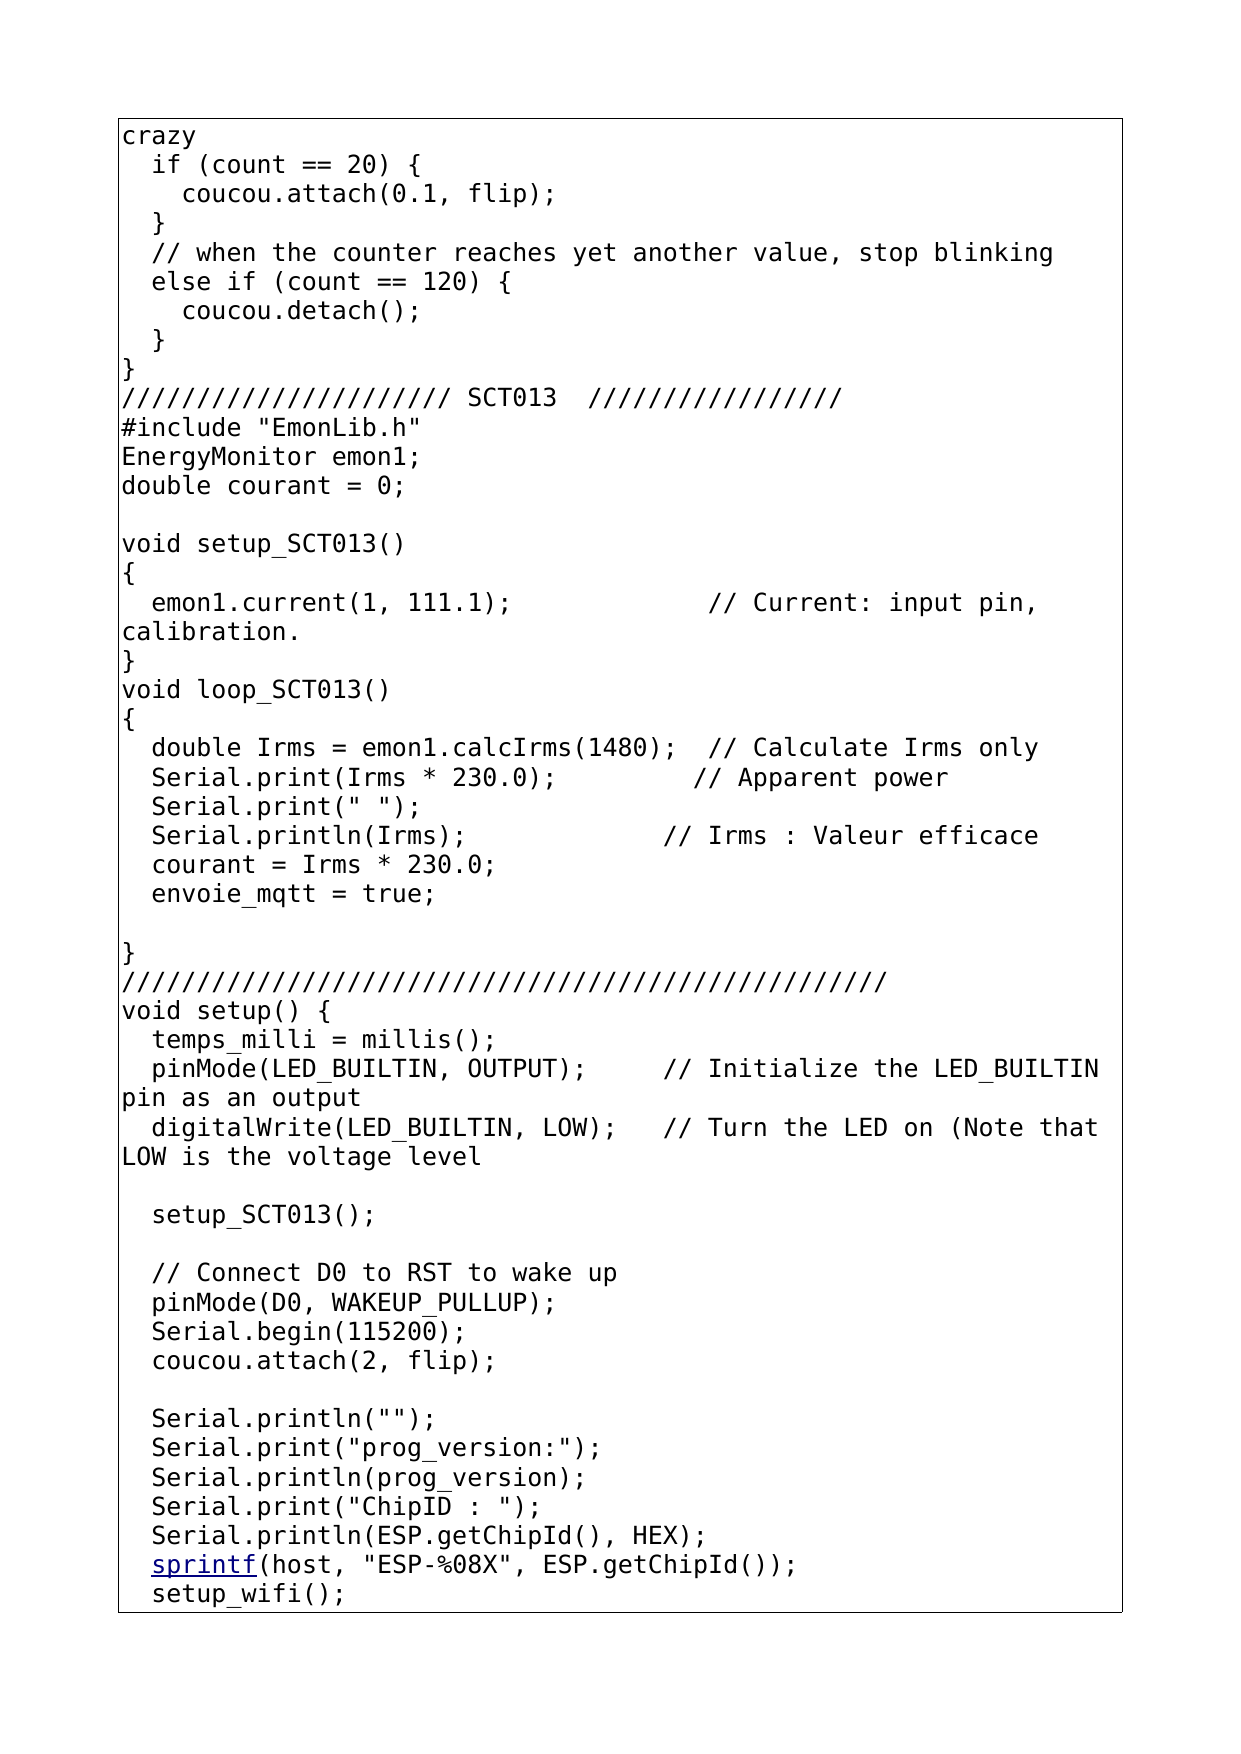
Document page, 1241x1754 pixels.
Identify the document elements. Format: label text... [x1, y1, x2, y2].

table_header crazy if (count == 20) { coucou.attach(0.1, flip); } // when the counter reaches yet another value, stop blinking else if (count == 120) { coucou.detach(); } } ////////////////////// SCT013 ///////////////// #include "EmonLib.h" EnergyMonitor emon1; double courant = 0; void setup_SCT013() { emon1.current(1, 111.1); // Current: input pin, calibration. } void loop_SCT013() { double Irms = emon1.calcIrms(1480); // Calculate Irms only Serial.print(Irms * 230.0); // Apparent power Serial.print(" "); Serial.println(Irms); // Irms : Valeur efficace courant = Irms * 230.0; envoie_mqtt = true; } /////////////////////////////////////////////////// void setup() { temps_milli = millis(); pinMode(LED_BUILTIN, OUTPUT); // Initialize the LED_BUILTIN pin as an output digitalWrite(LED_BUILTIN, LOW); // Turn the LED on (Note that LOW is the voltage level setup_SCT013(); // Connect D0 to RST to wake up pinMode(D0, WAKEUP_PULLUP); Serial.begin(115200); coucou.attach(2, flip); Serial.println(""); Serial.print("prog_version:"); Serial.println(prog_version); Serial.print("ChipID : "); Serial.println(ESP.getChipId(), HEX); sprintf(host, "ESP-%08X", ESP.getChipId()); setup_wifi(); [119, 119, 1122, 1612]
